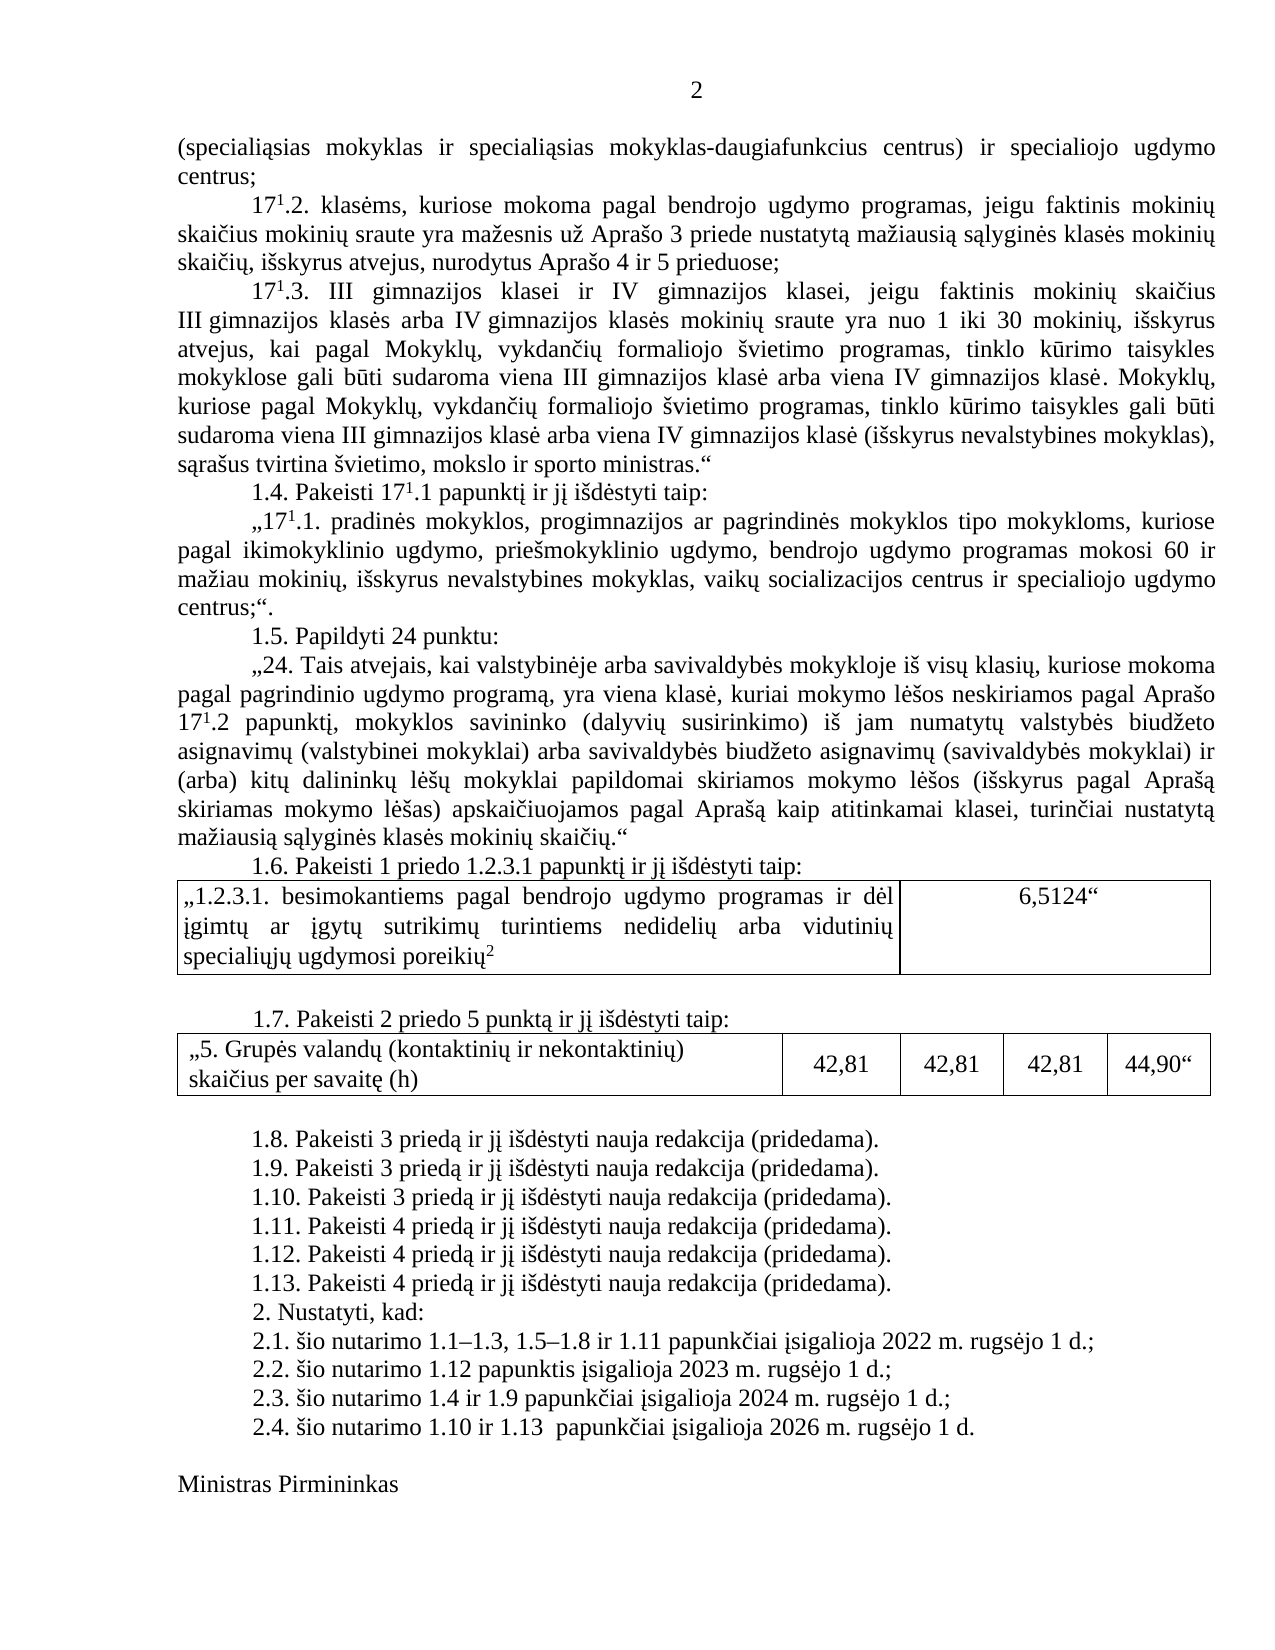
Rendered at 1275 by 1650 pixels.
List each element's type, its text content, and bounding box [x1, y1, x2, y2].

text 2.4. šio nutarimo 1.10 ir 1.13 papunkčiai įsigalioja 2026 m. rugsėjo 1 d. [177, 1412, 1216, 1441]
text 1.5. Papildyti 24 punktu: [177, 621, 1216, 650]
text 171.3. III gimnazijos klasei ir IV gimnazijos klasei, jeigu faktinis mokinių skaičius III gimnazijos klasės arba IV gimnazijos klasės mokinių sraute yra nuo 1 iki 30 mokinių, išskyrus atvejus, kai pagal Mokyklų, vykdančių formaliojo švietimo programas, tinklo kūrimo taisykles mokyklose gali būti sudaroma viena III gimnazijos klasė arba viena IV gimnazijos klasė. Mokyklų, kuriose pagal Mokyklų, vykdančių formaliojo švietimo programas, tinklo kūrimo taisykles gali būti sudaroma viena III gimnazijos klasė arba viena IV gimnazijos klasė (išskyrus nevalstybines mokyklas), sąrašus tvirtina švietimo, mokslo ir sporto ministras.“ [177, 276, 1216, 477]
text 1.9. Pakeisti 3 priedą ir jį išdėstyti nauja redakcija (pridedama). [177, 1153, 1216, 1182]
text 1.7. Pakeisti 2 priedo 5 punktą ir jį išdėstyti taip: [177, 1004, 1216, 1033]
text (specialiąsias mokyklas ir specialiąsias mokyklas-daugiafunkcius centrus) ir specialiojo ugdymo centrus; [177, 132, 1216, 190]
table_header 42,81 [901, 1034, 1003, 1095]
text 1.10. Pakeisti 3 priedą ir jį išdėstyti nauja redakcija (pridedama). [177, 1182, 1216, 1211]
text 2.1. šio nutarimo 1.1–1.3, 1.5–1.8 ir 1.11 papunkčiai įsigalioja 2022 m. rugsėjo 1 d.; [177, 1326, 1216, 1354]
text „24. Tais atvejais, kai valstybinėje arba savivaldybės mokykloje iš visų klasių, kuriose mokoma pagal pagrindinio ugdymo programą, yra viena klasė, kuriai mokymo lėšos neskiriamos pagal Aprašo 171.2 papunktį, mokyklos savininko (dalyvių susirinkimo) iš jam numatytų valstybės biudžeto asignavimų (valstybinei mokyklai) arba savivaldybės biudžeto asignavimų (savivaldybės mokyklai) ir (arba) kitų dalininkų lėšų mokyklai papildomai skiriamos mokymo lėšos (išskyrus pagal Aprašą skiriamas mokymo lėšas) apskaičiuojamos pagal Aprašą kaip atitinkamai klasei, turinčiai nustatytą mažiausią sąlyginės klasės mokinių skaičių.“ [177, 650, 1216, 851]
table_header 44,90“ [1108, 1034, 1210, 1095]
text 1.8. Pakeisti 3 priedą ir jį išdėstyti nauja redakcija (pridedama). [177, 1124, 1216, 1153]
table_header „1.2.3.1. besimokantiems pagal bendrojo ugdymo programas ir dėl įgimtų ar įgytų sutrikimų turintiems nedidelių arba vidutinių specialiųjų ugdymosi poreikių2 [178, 881, 899, 974]
table_header 42,81 [783, 1034, 900, 1095]
table_header 6,5124“ [901, 881, 1210, 974]
table_header „5. Grupės valandų (kontaktinių ir nekontaktinių) skaičius per savaitę (h) [178, 1034, 782, 1095]
text „171.1. pradinės mokyklos, progimnazijos ar pagrindinės mokyklos tipo mokykloms, kuriose pagal ikimokyklinio ugdymo, priešmokyklinio ugdymo, bendrojo ugdymo programas mokosi 60 ir mažiau mokinių, išskyrus nevalstybines mokyklas, vaikų socializacijos centrus ir specialiojo ugdymo centrus;“. [177, 506, 1216, 621]
text 2.2. šio nutarimo 1.12 papunktis įsigalioja 2023 m. rugsėjo 1 d.; [177, 1354, 1216, 1383]
text 1.12. Pakeisti 4 priedą ir jį išdėstyti nauja redakcija (pridedama). [177, 1239, 1216, 1268]
table_header 42,81 [1004, 1034, 1107, 1095]
text 2. Nustatyti, kad: [177, 1297, 1216, 1326]
text Ministras Pirmininkas [177, 1469, 1216, 1498]
text 1.11. Pakeisti 4 priedą ir jį išdėstyti nauja redakcija (pridedama). [177, 1211, 1216, 1239]
text 1.4. Pakeisti 171.1 papunktį ir jį išdėstyti taip: [177, 477, 1216, 506]
text 1.13. Pakeisti 4 priedą ir jį išdėstyti nauja redakcija (pridedama). [177, 1268, 1216, 1297]
text 171.2. klasėms, kuriose mokoma pagal bendrojo ugdymo programas, jeigu faktinis mokinių skaičius mokinių sraute yra mažesnis už Aprašo 3 priede nustatytą mažiausią sąlyginės klasės mokinių skaičių, išskyrus atvejus, nurodytus Aprašo 4 ir 5 prieduose; [177, 190, 1216, 276]
text 2.3. šio nutarimo 1.4 ir 1.9 papunkčiai įsigalioja 2024 m. rugsėjo 1 d.; [177, 1383, 1216, 1412]
text 1.6. Pakeisti 1 priedo 1.2.3.1 papunktį ir jį išdėstyti taip: [177, 851, 1216, 880]
